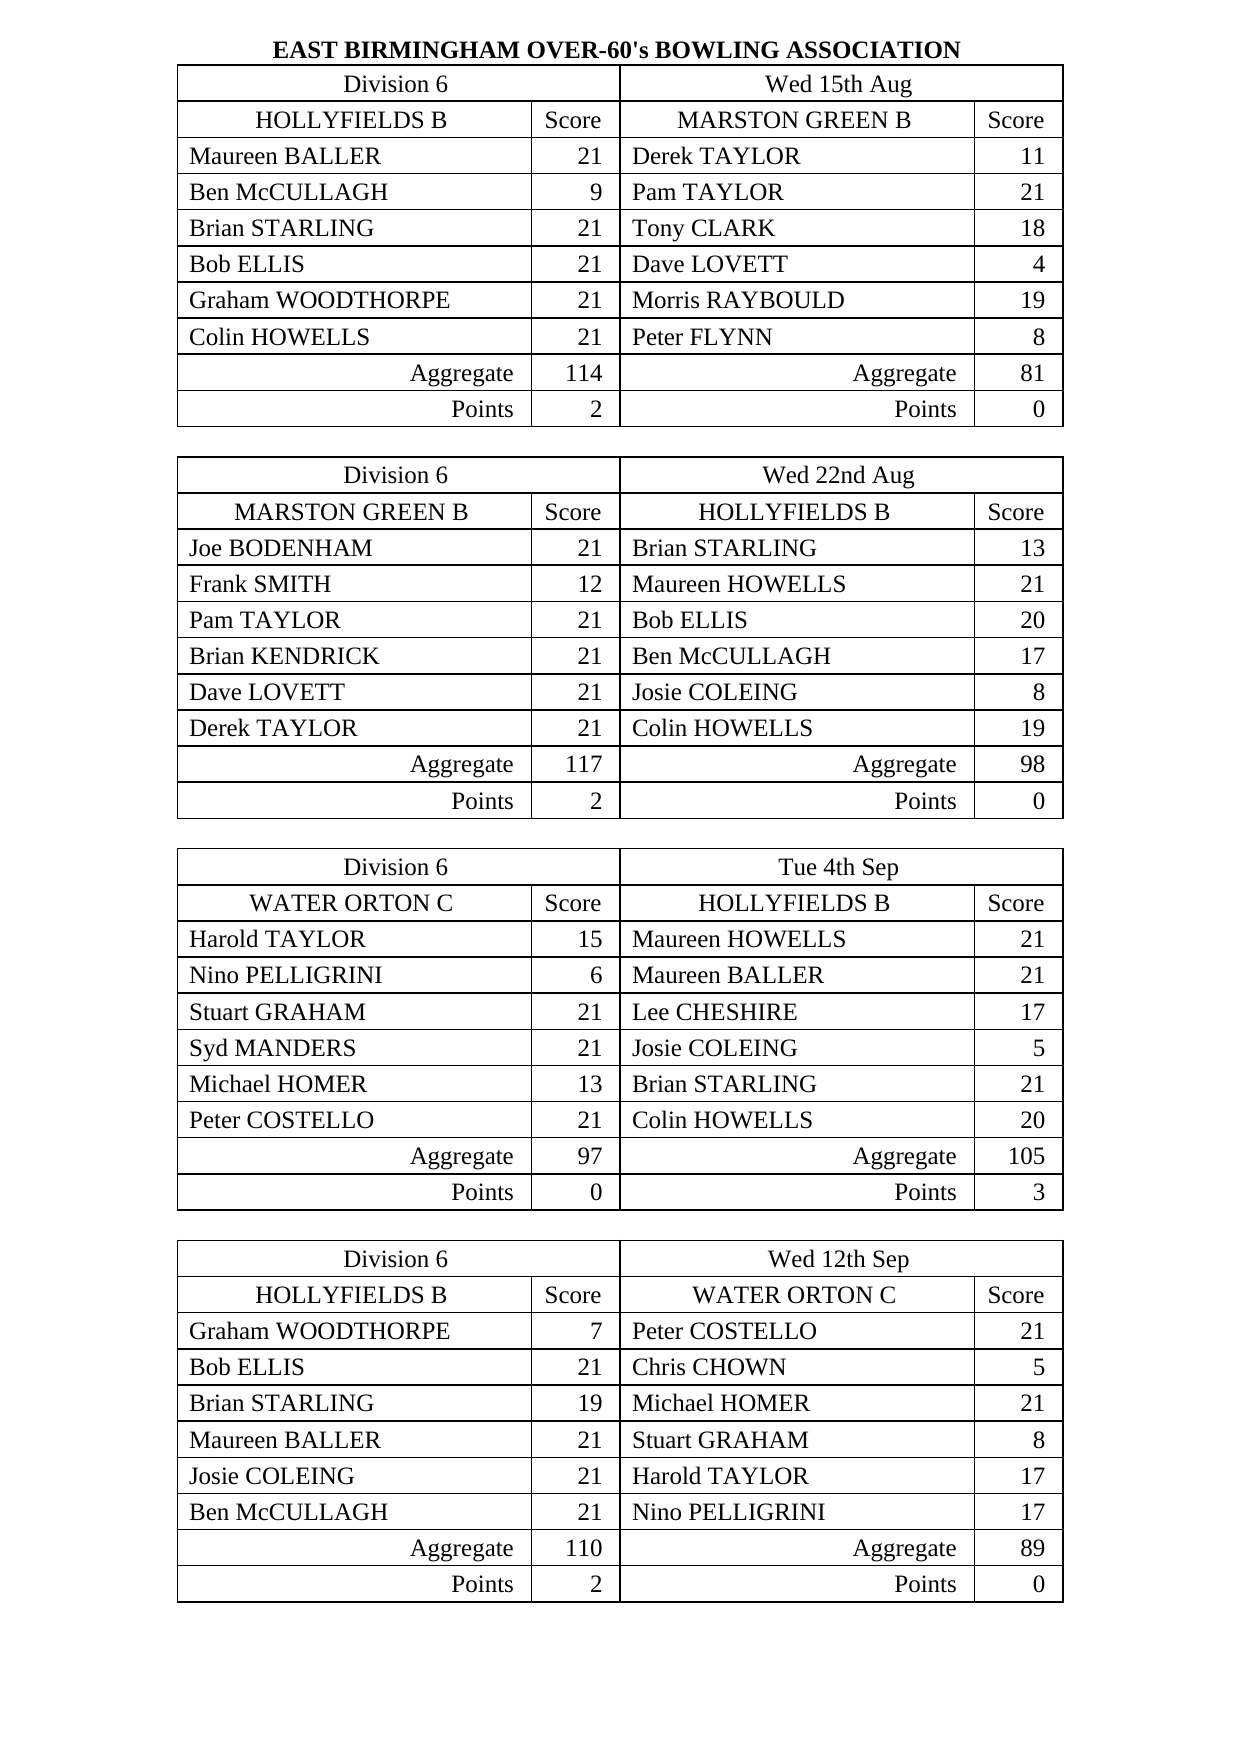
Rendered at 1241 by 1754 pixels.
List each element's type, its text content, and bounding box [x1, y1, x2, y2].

table_cell 21 [975, 1313, 1062, 1348]
table_cell 21 [975, 1066, 1062, 1101]
table_cell Bob ELLIS [178, 1350, 531, 1384]
table_cell Maureen BALLER [178, 138, 531, 173]
table_cell 13 [532, 1066, 619, 1101]
table_cell Ben McCULLAGH [178, 1494, 531, 1529]
table_cell Morris RAYBOULD [621, 283, 974, 317]
table_cell Peter COSTELLO [178, 1102, 531, 1137]
table_cell 21 [975, 958, 1062, 992]
table_cell 0 [975, 1566, 1062, 1601]
table_cell 18 [975, 210, 1062, 245]
table_cell Brian STARLING [178, 210, 531, 245]
table_cell Score [975, 886, 1062, 920]
table_cell Aggregate [621, 1530, 974, 1565]
table_cell Josie COLEING [621, 1030, 974, 1064]
table_cell 12 [532, 566, 619, 601]
table_cell Derek TAYLOR [621, 138, 974, 173]
table_header Wed 15th Aug [621, 66, 1062, 100]
table_cell WATER ORTON C [621, 1277, 974, 1312]
table_cell HOLLYFIELDS B [178, 102, 531, 136]
table_cell Points [621, 391, 974, 426]
table_cell Graham WOODTHORPE [178, 1313, 531, 1348]
table_cell 21 [532, 247, 619, 281]
table_header Division 6 [178, 849, 619, 884]
table_cell 21 [975, 1386, 1062, 1420]
table_cell Score [975, 494, 1062, 528]
table_cell 98 [975, 747, 1062, 781]
table_cell Aggregate [178, 1530, 531, 1565]
table_header Division 6 [178, 458, 619, 492]
table_cell Josie COLEING [178, 1458, 531, 1492]
table_cell Nino PELLIGRINI [621, 1494, 974, 1529]
table_cell 20 [975, 602, 1062, 637]
table_cell Colin HOWELLS [178, 319, 531, 353]
table_cell 21 [975, 922, 1062, 956]
table_cell Colin HOWELLS [621, 1102, 974, 1137]
table_cell 11 [975, 138, 1062, 173]
table_cell 105 [975, 1138, 1062, 1173]
table_cell 9 [532, 174, 619, 209]
table_cell Points [178, 391, 531, 426]
table_cell 110 [532, 1530, 619, 1565]
table_cell 21 [532, 1102, 619, 1137]
table_cell 15 [532, 922, 619, 956]
table_cell Dave LOVETT [621, 247, 974, 281]
table_cell Bob ELLIS [621, 602, 974, 637]
table_cell Frank SMITH [178, 566, 531, 601]
table_cell 13 [975, 530, 1062, 564]
table_cell Pam TAYLOR [621, 174, 974, 209]
table_cell WATER ORTON C [178, 886, 531, 920]
table_cell MARSTON GREEN B [178, 494, 531, 528]
table_cell Joe BODENHAM [178, 530, 531, 564]
table_cell Brian STARLING [621, 1066, 974, 1101]
table_cell Aggregate [178, 1138, 531, 1173]
table_cell Tony CLARK [621, 210, 974, 245]
table_header Tue 4th Sep [621, 849, 1062, 884]
table_cell 19 [975, 711, 1062, 745]
table_cell Aggregate [621, 355, 974, 389]
table_header Division 6 [178, 1241, 619, 1276]
table_cell 21 [532, 1422, 619, 1456]
table_cell Brian STARLING [178, 1386, 531, 1420]
table_cell Aggregate [621, 1138, 974, 1173]
table_cell 2 [532, 391, 619, 426]
table_cell 2 [532, 1566, 619, 1601]
table_cell 21 [532, 675, 619, 709]
table_cell Score [975, 1277, 1062, 1312]
table_cell Dave LOVETT [178, 675, 531, 709]
table_cell 114 [532, 355, 619, 389]
table_cell 7 [532, 1313, 619, 1348]
table_cell HOLLYFIELDS B [621, 494, 974, 528]
table_cell Maureen BALLER [178, 1422, 531, 1456]
table_cell 21 [532, 1494, 619, 1529]
table_cell 3 [975, 1175, 1062, 1209]
table_cell 89 [975, 1530, 1062, 1565]
table_cell 97 [532, 1138, 619, 1173]
table_cell Michael HOMER [178, 1066, 531, 1101]
table_cell Points [178, 1175, 531, 1209]
table_cell 5 [975, 1350, 1062, 1384]
table_cell 17 [975, 994, 1062, 1028]
table_cell Michael HOMER [621, 1386, 974, 1420]
table_cell Colin HOWELLS [621, 711, 974, 745]
table_cell Aggregate [178, 355, 531, 389]
table_cell 21 [532, 994, 619, 1028]
table_cell Score [532, 102, 619, 136]
table_cell Points [178, 783, 531, 817]
table_cell Harold TAYLOR [621, 1458, 974, 1492]
table_cell Score [532, 1277, 619, 1312]
table_cell 21 [532, 1350, 619, 1384]
table_cell 21 [532, 602, 619, 637]
table_cell Derek TAYLOR [178, 711, 531, 745]
table_cell Score [532, 886, 619, 920]
table_cell MARSTON GREEN B [621, 102, 974, 136]
table_cell 5 [975, 1030, 1062, 1064]
table_cell 0 [532, 1175, 619, 1209]
table_cell Syd MANDERS [178, 1030, 531, 1064]
table_cell Score [975, 102, 1062, 136]
table_cell 21 [532, 1030, 619, 1064]
table_cell 19 [975, 283, 1062, 317]
table_cell 17 [975, 1458, 1062, 1492]
table_cell 21 [975, 566, 1062, 601]
table_cell Bob ELLIS [178, 247, 531, 281]
table_cell 21 [532, 530, 619, 564]
table_cell HOLLYFIELDS B [178, 1277, 531, 1312]
table_cell 17 [975, 638, 1062, 673]
table_cell Points [178, 1566, 531, 1601]
table_cell Harold TAYLOR [178, 922, 531, 956]
table_header Division 6 [178, 66, 619, 100]
table_cell Lee CHESHIRE [621, 994, 974, 1028]
table_cell Maureen BALLER [621, 958, 974, 992]
table_cell 21 [532, 1458, 619, 1492]
table_cell 6 [532, 958, 619, 992]
table_cell Stuart GRAHAM [621, 1422, 974, 1456]
table_cell 2 [532, 783, 619, 817]
table_cell Ben McCULLAGH [621, 638, 974, 673]
table_cell Score [532, 494, 619, 528]
table_cell 17 [975, 1494, 1062, 1529]
table_header Wed 22nd Aug [621, 458, 1062, 492]
table_cell Ben McCULLAGH [178, 174, 531, 209]
table_cell Nino PELLIGRINI [178, 958, 531, 992]
table_cell 20 [975, 1102, 1062, 1137]
table_cell Brian KENDRICK [178, 638, 531, 673]
table_cell 81 [975, 355, 1062, 389]
table_cell 8 [975, 675, 1062, 709]
table_cell Peter FLYNN [621, 319, 974, 353]
table_cell 0 [975, 783, 1062, 817]
table_cell 21 [532, 319, 619, 353]
table_cell 117 [532, 747, 619, 781]
table_cell 21 [532, 138, 619, 173]
table_cell Points [621, 783, 974, 817]
table_cell 21 [532, 210, 619, 245]
table_cell 21 [532, 283, 619, 317]
table_cell Josie COLEING [621, 675, 974, 709]
table_cell Brian STARLING [621, 530, 974, 564]
table_cell 21 [532, 711, 619, 745]
table_cell Peter COSTELLO [621, 1313, 974, 1348]
table_cell Pam TAYLOR [178, 602, 531, 637]
table_cell Stuart GRAHAM [178, 994, 531, 1028]
table_cell Points [621, 1566, 974, 1601]
table_cell HOLLYFIELDS B [621, 886, 974, 920]
table_cell Maureen HOWELLS [621, 922, 974, 956]
table_cell Maureen HOWELLS [621, 566, 974, 601]
table_cell Aggregate [621, 747, 974, 781]
table_cell 21 [975, 174, 1062, 209]
table_cell 4 [975, 247, 1062, 281]
table_cell 8 [975, 319, 1062, 353]
table_cell 0 [975, 391, 1062, 426]
table_cell 8 [975, 1422, 1062, 1456]
table_header Wed 12th Sep [621, 1241, 1062, 1276]
table_cell Graham WOODTHORPE [178, 283, 531, 317]
table_cell Chris CHOWN [621, 1350, 974, 1384]
table_cell Aggregate [178, 747, 531, 781]
table_cell 19 [532, 1386, 619, 1420]
table_cell Points [621, 1175, 974, 1209]
table_cell 21 [532, 638, 619, 673]
